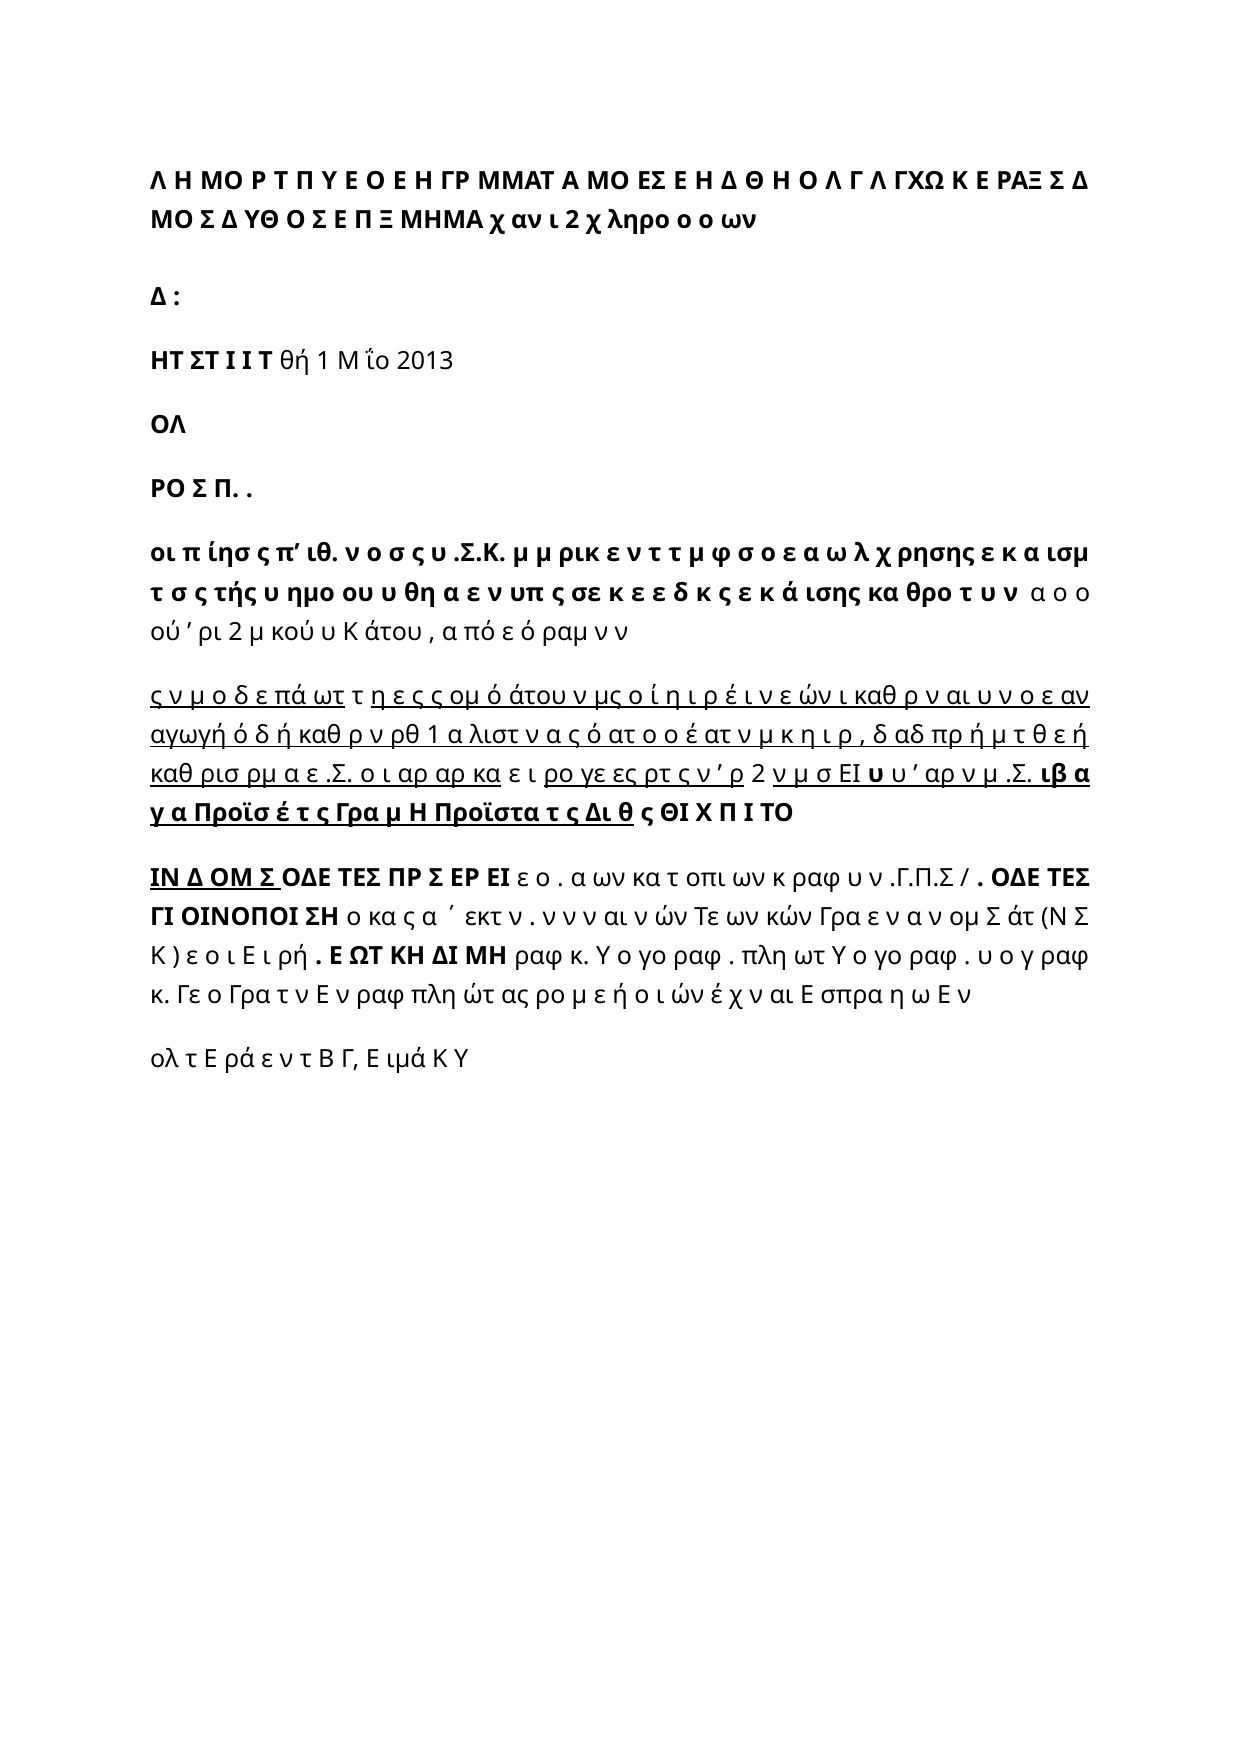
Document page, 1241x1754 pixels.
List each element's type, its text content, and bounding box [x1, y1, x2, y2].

text ΡΟ Σ Π. . [150, 471, 1090, 505]
text ΙΝ Δ ΟΜ Σ ΟΔΕ ΤΕΣ ΠΡ Σ ΕΡ ΕΙ ε ο . α ων κα τ οπι ων κ ραφ υ ν .Γ.Π.Σ / . ΟΔΕ ΤΕΣ ΓΙ ΟΙΝΟΠΟΙ ΣΗ ο κα ς α ΄ εκτ ν . ν ν ν αι ν ών Τε ων κών Γρα ε ν α ν ομ Σ άτ (Ν Σ Κ ) ε ο ι Ε ι ρή . Ε ΩΤ ΚΗ ΔΙ ΜΗ ραφ κ. Υ ο γο ραφ . πλη ωτ Υ ο γο ραφ . υ ο γ ραφ κ. Γε ο Γρα τ ν Ε ν ραφ πλη ώτ ας ρο μ ε ή ο ι ών έ χ ν αι Ε σπρα η ω Ε ν [150, 859, 1090, 1011]
title Λ Η ΜΟ Ρ Τ Π Υ Ε Ο Ε Η ΓΡ ΜΜΑΤ Α ΜΟ ΕΣ Ε Η Δ Θ Η Ο Λ Γ Λ ΓΧΩ Κ Ε ΡΑΞ Σ Δ ΜΟ Σ Δ ΥΘ Ο Σ Ε Π Ξ ΜΗΜΑ χ αν ι 2 χ ληρο ο ο ων [150, 162, 1090, 236]
text ολ τ Ε ρά ε ν τ Β Γ, Ε ιμά Κ Υ [150, 1041, 1090, 1075]
text Δ : [150, 278, 1090, 312]
text ΗΤ ΣΤ Ι Ι Τ θή 1 Μ ΐο 2013 [150, 342, 1090, 377]
text ς ν μ ο δ ε πά ωτ τ η ε ς ς ομ ό άτου ν μς ο ί η ι ρ έ ι ν ε ών ι καθ ρ ν αι υ ν ο ε αν αγωγή ό δ ή καθ ρ ν ρθ 1 α λιστ ν α ς ό ατ ο ο έ ατ ν μ κ η ι ρ , δ αδ πρ ή μ τ θ ε ή καθ ρισ ρμ α ε .Σ. ο ι αρ αρ κα ε ι ρο γε ες ρτ ς ν ’ ρ 2 ν μ σ ΕΙ υ υ ’ αρ ν μ .Σ. ιβ α γ α Προϊσ έ τ ς Γρα μ Η Προϊστα τ ς Δι θ ς ΘΙ Χ Π Ι ΤΟ [150, 677, 1090, 829]
text ΟΛ [150, 407, 1090, 441]
text οι π ίησ ς π’ ιθ. ν ο σ ς υ .Σ.Κ. μ μ ρικ ε ν τ τ μ φ σ ο ε α ω λ χ ρησης ε κ α ισμ τ σ ς τής υ ημο ου υ θη α ε ν υπ ς σε κ ε ε δ κ ς ε κ ά ισης κα θρο τ υ ν α ο ο ού ’ ρι 2 μ κού υ Κ άτου , α πό ε ό ραμ ν ν [150, 535, 1090, 647]
